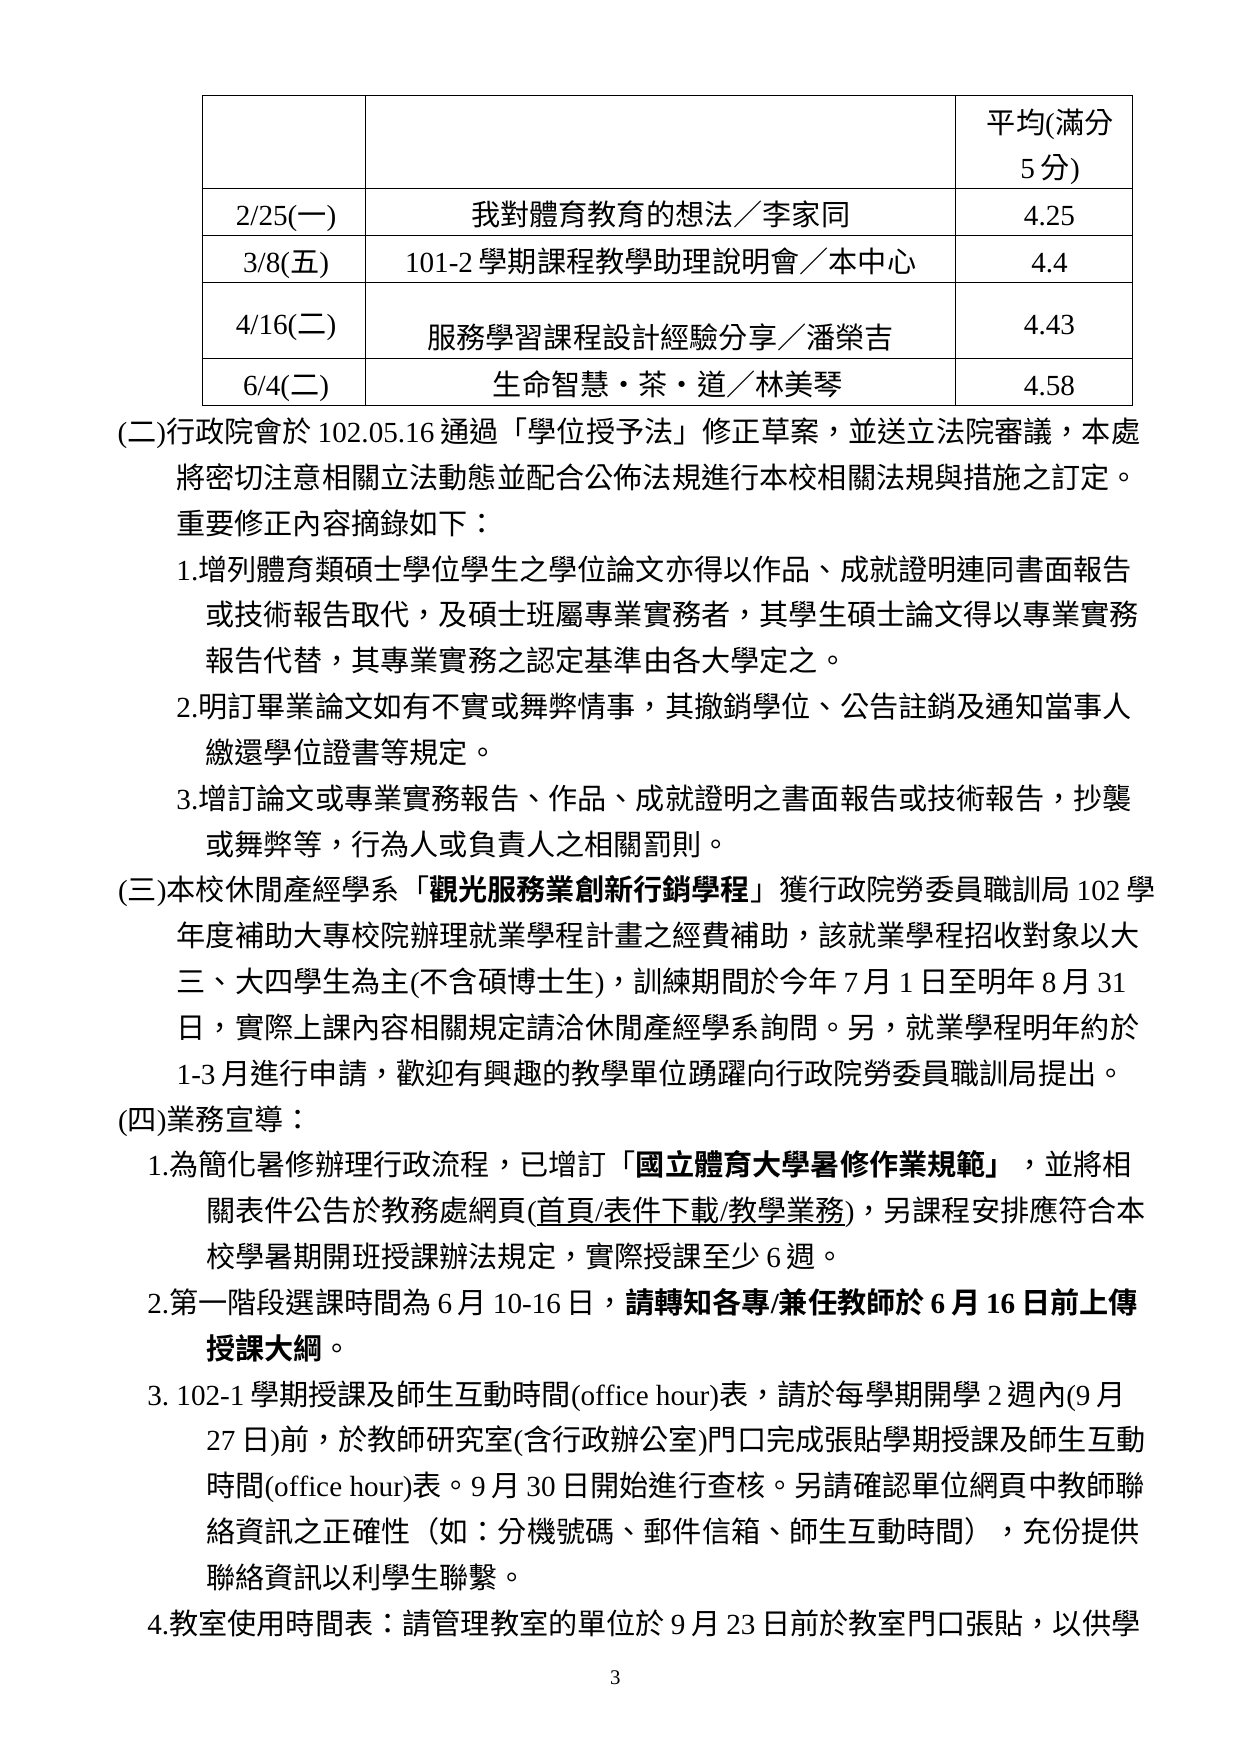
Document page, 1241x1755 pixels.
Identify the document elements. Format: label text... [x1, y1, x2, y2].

table_cell 4.43 [956, 283, 1132, 358]
table_cell 我對體育教育的想法／李家同 [366, 189, 955, 235]
text 3. 102-1學期授課及師生互動時間(office hour)表，請於每學期開學2週內(9月27日)前，於教師研究室(含行政辦公室)門口完成張貼學期授課及師生互動時間(office hour)表。9月30日開始進行查核。另請確認單位網頁中教師聯絡資訊之正確性（如：分機號碼、郵件信箱、師生互動時間），充份提供聯絡資訊以利學生聯繫。 [118, 1368, 1157, 1597]
table_header 平均(滿分5分) [956, 96, 1132, 188]
table_cell 6/4(二) [203, 359, 365, 405]
text 1.為簡化暑修辦理行政流程，已增訂「國立體育大學暑修作業規範」，並將相關表件公告於教務處網頁(首頁/表件下載/教學業務)，另課程安排應符合本校學暑期開班授課辦法規定，實際授課至少6週。 [118, 1139, 1157, 1277]
table_cell 4.4 [956, 236, 1132, 282]
text (四)業務宣導： [118, 1093, 1157, 1139]
table_cell 4.25 [956, 189, 1132, 235]
text 3.增訂論文或專業實務報告、作品、成就證明之書面報告或技術報告，抄襲或舞弊等，行為人或負責人之相關罰則。 [176, 772, 1157, 864]
text (三)本校休閒產經學系「觀光服務業創新行銷學程」獲行政院勞委員職訓局102學年度補助大專校院辦理就業學程計畫之經費補助，該就業學程招收對象以大三、大四學生為主(不含碩博士生)，訓練期間於今年7月1日至明年8月31日，實際上課內容相關規定請洽休閒產經學系詢問。另，就業學程明年約於1-3月進行申請，歡迎有興趣的教學單位踴躍向行政院勞委員職訓局提出。 [118, 864, 1157, 1093]
text 2.明訂畢業論文如有不實或舞弊情事，其撤銷學位、公告註銷及通知當事人繳還學位證書等規定。 [176, 681, 1157, 772]
text 1.增列體育類碩士學位學生之學位論文亦得以作品、成就證明連同書面報告或技術報告取代，及碩士班屬專業實務者，其學生碩士論文得以專業實務報告代替，其專業實務之認定基準由各大學定之。 [176, 543, 1157, 681]
table_cell 服務學習課程設計經驗分享／潘榮吉 [366, 283, 955, 358]
table_header [366, 96, 955, 188]
text (二)行政院會於102.05.16通過「學位授予法」修正草案，並送立法院審議，本處將密切注意相關立法動態並配合公佈法規進行本校相關法規與措施之訂定。重要修正內容摘錄如下： [117, 406, 1157, 543]
table_cell 4.58 [956, 359, 1132, 405]
table_cell 3/8(五) [203, 236, 365, 282]
table_header [203, 96, 365, 188]
table_cell 生命智慧‧茶‧道／林美琴 [366, 359, 955, 405]
table_cell 101-2學期課程教學助理說明會／本中心 [366, 236, 955, 282]
text 2.第一階段選課時間為6月10-16日，請轉知各專/兼任教師於6月16日前上傳授課大綱。 [118, 1277, 1157, 1368]
table_cell 4/16(二) [203, 283, 365, 358]
table_cell 2/25(一) [203, 189, 365, 235]
text 4.教室使用時間表：請管理教室的單位於9月23日前於教室門口張貼，以供學 [118, 1597, 1157, 1643]
